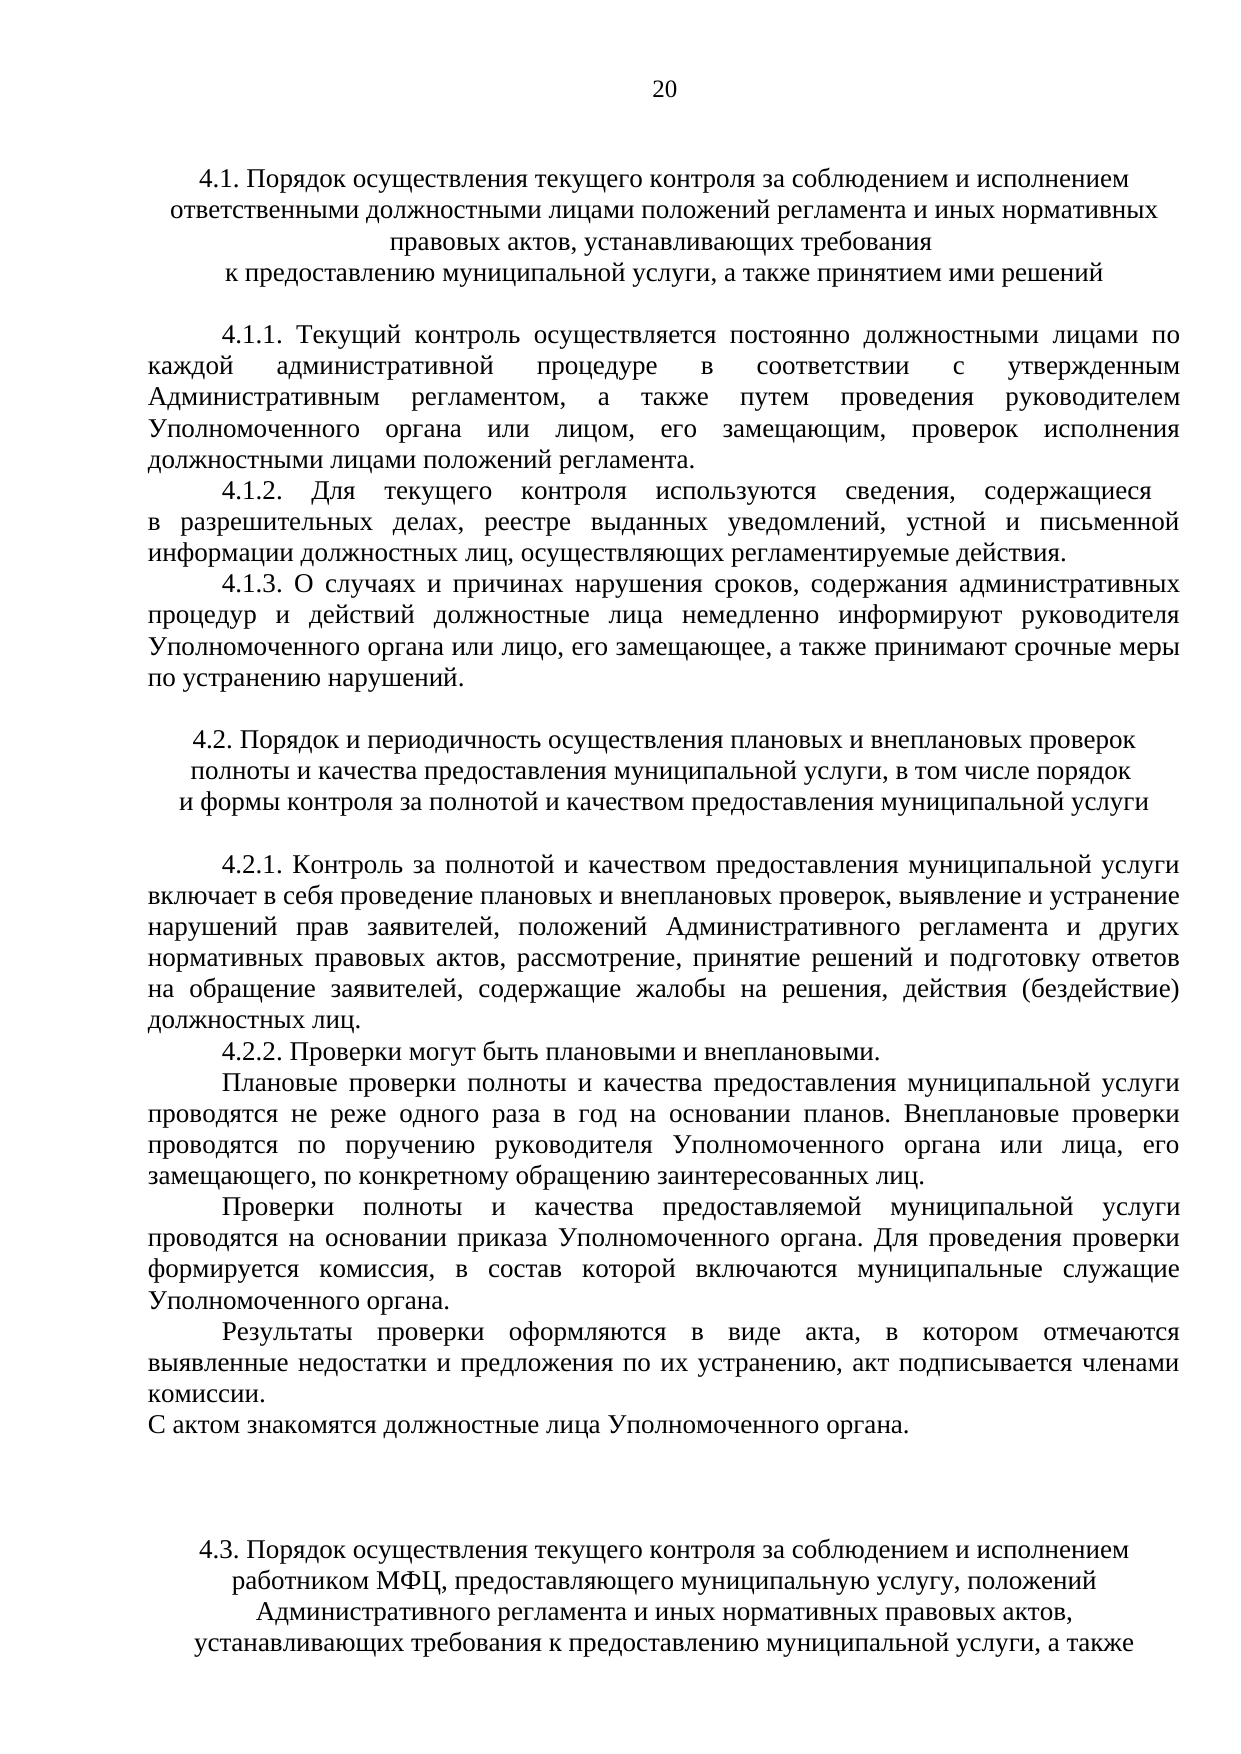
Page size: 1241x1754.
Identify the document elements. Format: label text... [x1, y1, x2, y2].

text Результаты проверки оформляются в виде акта, в котором отмечаются выявленные недостатки и предложения по их устранению, акт подписывается членами комиссии. С актом знакомятся должностные лица Уполномоченного органа. [148, 1315, 1181, 1439]
text 4.1.1. Текущий контроль осуществляется постоянно должностными лицами по каждой административной процедуре в соответствии с утвержденным Административным регламентом, а также путем проведения руководителем Уполномоченного органа или лицом, его замещающим, проверок исполнения должностными лицами положений регламента. [148, 318, 1181, 474]
text 4.2. Порядок и периодичность осуществления плановых и внеплановых проверок полноты и качества предоставления муниципальной услуги, в том числе порядок и формы контроля за полнотой и качеством предоставления муниципальной услуги [148, 723, 1181, 817]
text Проверки полноты и качества предоставляемой муниципальной услуги проводятся на основании приказа Уполномоченного органа. Для проведения проверки формируется комиссия, в состав которой включаются муниципальные служащие Уполномоченного органа. [148, 1190, 1181, 1315]
text 4.2.1. Контроль за полнотой и качеством предоставления муниципальной услуги включает в себя проведение плановых и внеплановых проверок, выявление и устранение нарушений прав заявителей, положений Административного регламента и других нормативных правовых актов, рассмотрение, принятие решений и подготовку ответов на обращение заявителей, содержащие жалобы на решения, действия (бездействие) должностных лиц. [148, 848, 1181, 1034]
text 4.1.3. О случаях и причинах нарушения сроков, содержания административных процедур и действий должностные лица немедленно информируют руководителя Уполномоченного органа или лицо, его замещающее, а также принимают срочные меры по устранению нарушений. [148, 567, 1181, 692]
text 4.1. Порядок осуществления текущего контроля за соблюдением и исполнением ответственными должностными лицами положений регламента и иных нормативных правовых актов, устанавливающих требования к предоставлению муниципальной услуги, а также принятием ими решений [148, 162, 1181, 287]
text Плановые проверки полноты и качества предоставления муниципальной услуги проводятся не реже одного раза в год на основании планов. Внеплановые проверки проводятся по поручению руководителя Уполномоченного органа или лица, его замещающего, по конкретному обращению заинтересованных лиц. [148, 1066, 1181, 1190]
text 4.3. Порядок осуществления текущего контроля за соблюдением и исполнением работником МФЦ, предоставляющего муниципальную услугу, положений Административного регламента и иных нормативных правовых актов, устанавливающих требования к предоставлению муниципальной услуги, а также [148, 1533, 1181, 1657]
text 4.2.2. Проверки могут быть плановыми и внеплановыми. [148, 1034, 1181, 1066]
text 4.1.2. Для текущего контроля используются сведения, содержащиеся в разрешительных делах, реестре выданных уведомлений, устной и письменной информации должностных лиц, осуществляющих регламентируемые действия. [148, 474, 1181, 567]
